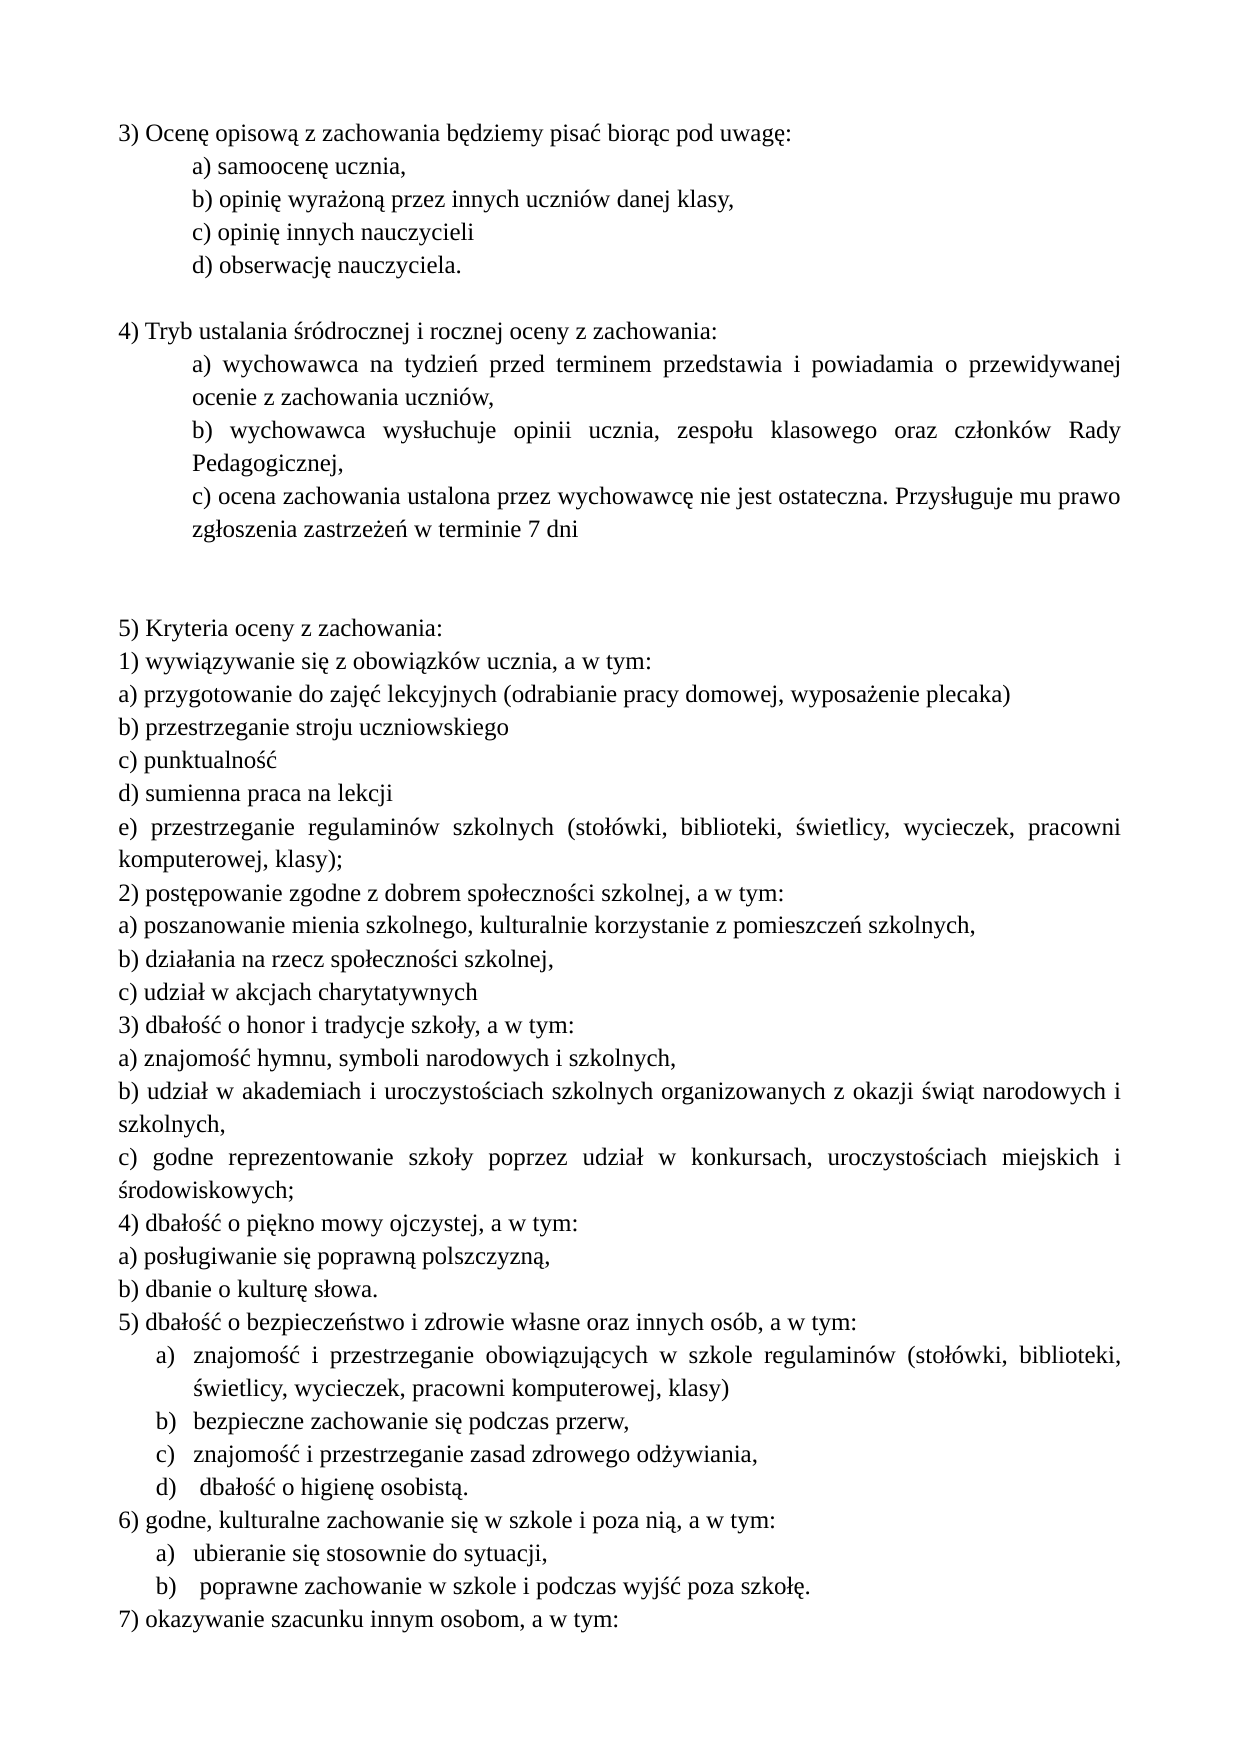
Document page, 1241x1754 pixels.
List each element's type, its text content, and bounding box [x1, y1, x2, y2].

text a) wychowawca na tydzień przed terminem przedstawia i powiadamia o przewidywanej ocenie z zachowania uczniów, [192, 349, 1122, 411]
text c) ocena zachowania ustalona przez wychowawcę nie jest ostateczna. Przysługuje mu prawo zgłoszenia zastrzeżeń w terminie 7 dni [192, 481, 1122, 543]
text a) znajomość hymnu, symboli narodowych i szkolnych, [118, 1043, 1122, 1071]
text c) udział w akcjach charytatywnych [118, 977, 1122, 1005]
list bezpieczne zachowanie się podczas przerw, [156, 1406, 1122, 1435]
text 7) okazywanie szacunku innym osobom, a w tym: [118, 1604, 1122, 1633]
text 4) dbałość o piękno mowy ojczystej, a w tym: [118, 1208, 1122, 1237]
text d) obserwację nauczyciela. [192, 250, 1122, 279]
text 6) godne, kulturalne zachowanie się w szkole i poza nią, a w tym: [118, 1505, 1122, 1534]
text a) posługiwanie się poprawną polszczyzną, [118, 1241, 1122, 1269]
text b) działania na rzecz społeczności szkolnej, [118, 944, 1122, 972]
text c) godne reprezentowanie szkoły poprzez udział w konkursach, uroczystościach miejskich i środowiskowych; [118, 1142, 1122, 1203]
text c) punktualność [118, 746, 1122, 774]
text b) opinię wyrażoną przez innych uczniów danej klasy, [192, 184, 1122, 213]
text 5) dbałość o bezpieczeństwo i zdrowie własne oraz innych osób, a w tym: [118, 1307, 1122, 1336]
text 1) wywiązywanie się z obowiązków ucznia, a w tym: [118, 646, 1122, 675]
text 3) Ocenę opisową z zachowania będziemy pisać biorąc pod uwagę: [118, 118, 1122, 147]
list ubieranie się stosownie do sytuacji, [156, 1538, 1122, 1567]
text c) opinię innych nauczycieli [192, 217, 1122, 246]
text 5) Kryteria oceny z zachowania: [118, 613, 1122, 642]
text b) dbanie o kulturę słowa. [118, 1274, 1122, 1303]
text 2) postępowanie zgodne z dobrem społeczności szkolnej, a w tym: [118, 878, 1122, 906]
text 3) dbałość o honor i tradycje szkoły, a w tym: [118, 1010, 1122, 1038]
list znajomość i przestrzeganie obowiązujących w szkole regulaminów (stołówki, biblioteki, świetlicy, wycieczek, pracowni komputerowej, klasy) [156, 1340, 1122, 1402]
text a) samoocenę ucznia, [192, 151, 1122, 180]
list dbałość o higienę osobistą. [156, 1472, 1122, 1501]
text e) przestrzeganie regulaminów szkolnych (stołówki, biblioteki, świetlicy, wycieczek, pracowni komputerowej, klasy); [118, 812, 1122, 873]
text d) sumienna praca na lekcji [118, 778, 1122, 807]
text b) przestrzeganie stroju uczniowskiego [118, 712, 1122, 741]
text 4) Tryb ustalania śródrocznej i rocznej oceny z zachowania: [118, 316, 1122, 345]
list znajomość i przestrzeganie zasad zdrowego odżywiania, [156, 1439, 1122, 1468]
text b) udział w akademiach i uroczystościach szkolnych organizowanych z okazji świąt narodowych i szkolnych, [118, 1076, 1122, 1137]
text a) przygotowanie do zajęć lekcyjnych (odrabianie pracy domowej, wyposażenie plecaka) [118, 679, 1122, 708]
list poprawne zachowanie w szkole i podczas wyjść poza szkołę. [156, 1571, 1122, 1600]
text b) wychowawca wysłuchuje opinii ucznia, zespołu klasowego oraz członków Rady Pedagogicznej, [192, 415, 1122, 477]
text a) poszanowanie mienia szkolnego, kulturalnie korzystanie z pomieszczeń szkolnych, [118, 911, 1122, 939]
